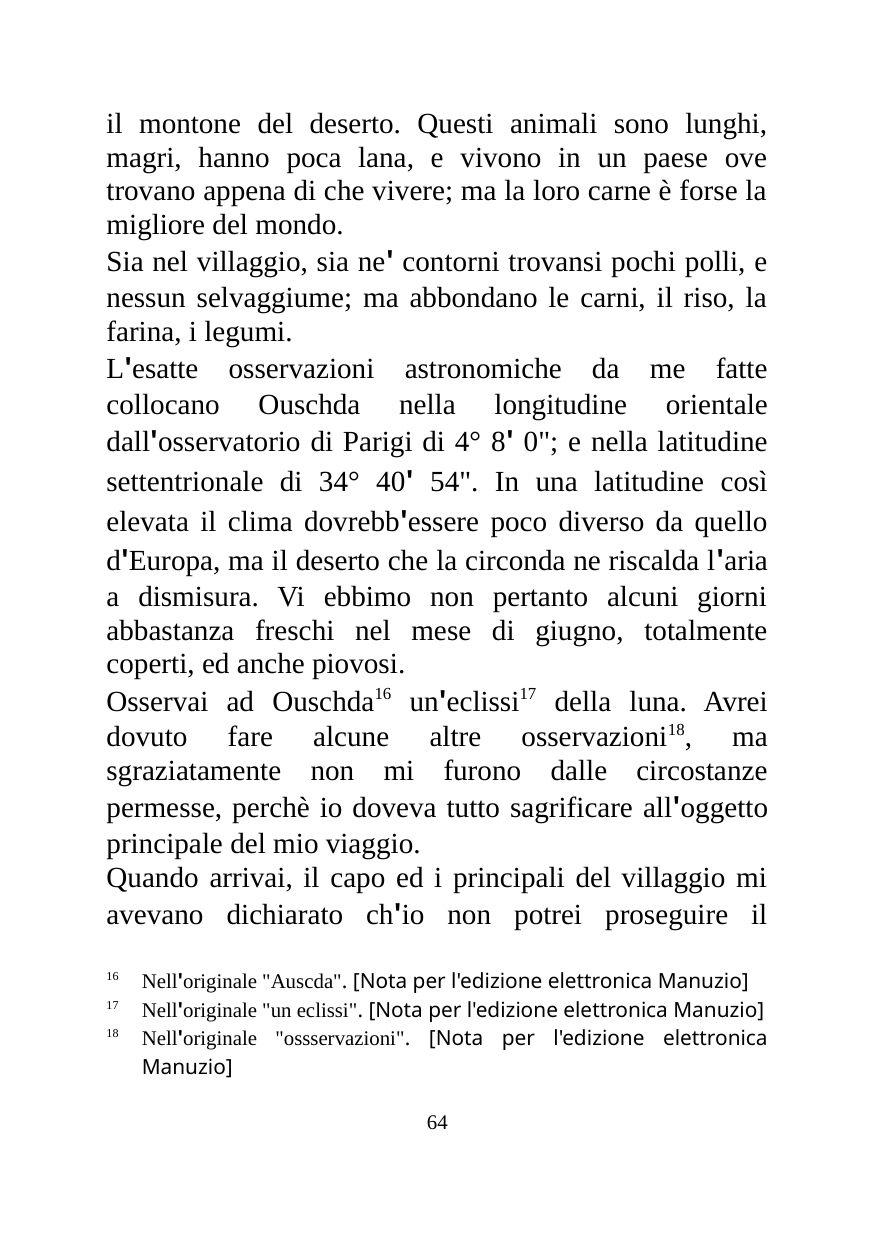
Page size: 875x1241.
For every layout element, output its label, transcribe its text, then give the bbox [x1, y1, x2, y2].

text Nell'originale "Auscda". [Nota per l'edizione elettronica Manuzio] [106, 967, 768, 995]
text Nell'originale "ossservazioni". [Nota per l'edizione elettronica Manuzio] [106, 1023, 768, 1080]
text Osservai ad Ouschda un'eclissi della luna. Avrei dovuto fare alcune altre osservazioni, ma sgraziatamente non mi furono dalle circostanze permesse, perchè io doveva tutto sagrificare all'oggetto principale del mio viaggio. [106, 680, 768, 860]
text il montone del deserto. Questi animali sono lunghi, magri, hanno poca lana, e vivono in un paese ove trovano appena di che vivere; ma la loro carne è forse la migliore del mondo. [106, 106, 768, 240]
text L'esatte osservazioni astronomiche da me fatte collocano Ouschda nella longitudine orientale dall'osservatorio di Parigi di 4° 8' 0"; e nella latitudine settentrionale di 34° 40' 54". In una latitudine così elevata il clima dovrebb'essere poco diverso da quello d'Europa, ma il deserto che la circonda ne riscalda l'aria a dismisura. Vi ebbimo non pertanto alcuni giorni abbastanza freschi nel mese di giugno, totalmente coperti, ed anche piovosi. [106, 347, 768, 680]
text Sia nel villaggio, sia ne' contorni trovansi pochi polli, e nessun selvaggiume; ma abbondano le carni, il riso, la farina, i legumi. [106, 240, 768, 347]
text Nell'originale "un eclissi". [Nota per l'edizione elettronica Manuzio] [106, 995, 768, 1023]
text Quando arrivai, il capo ed i principali del villaggio mi avevano dichiarato ch'io non potrei proseguire il [106, 860, 768, 933]
